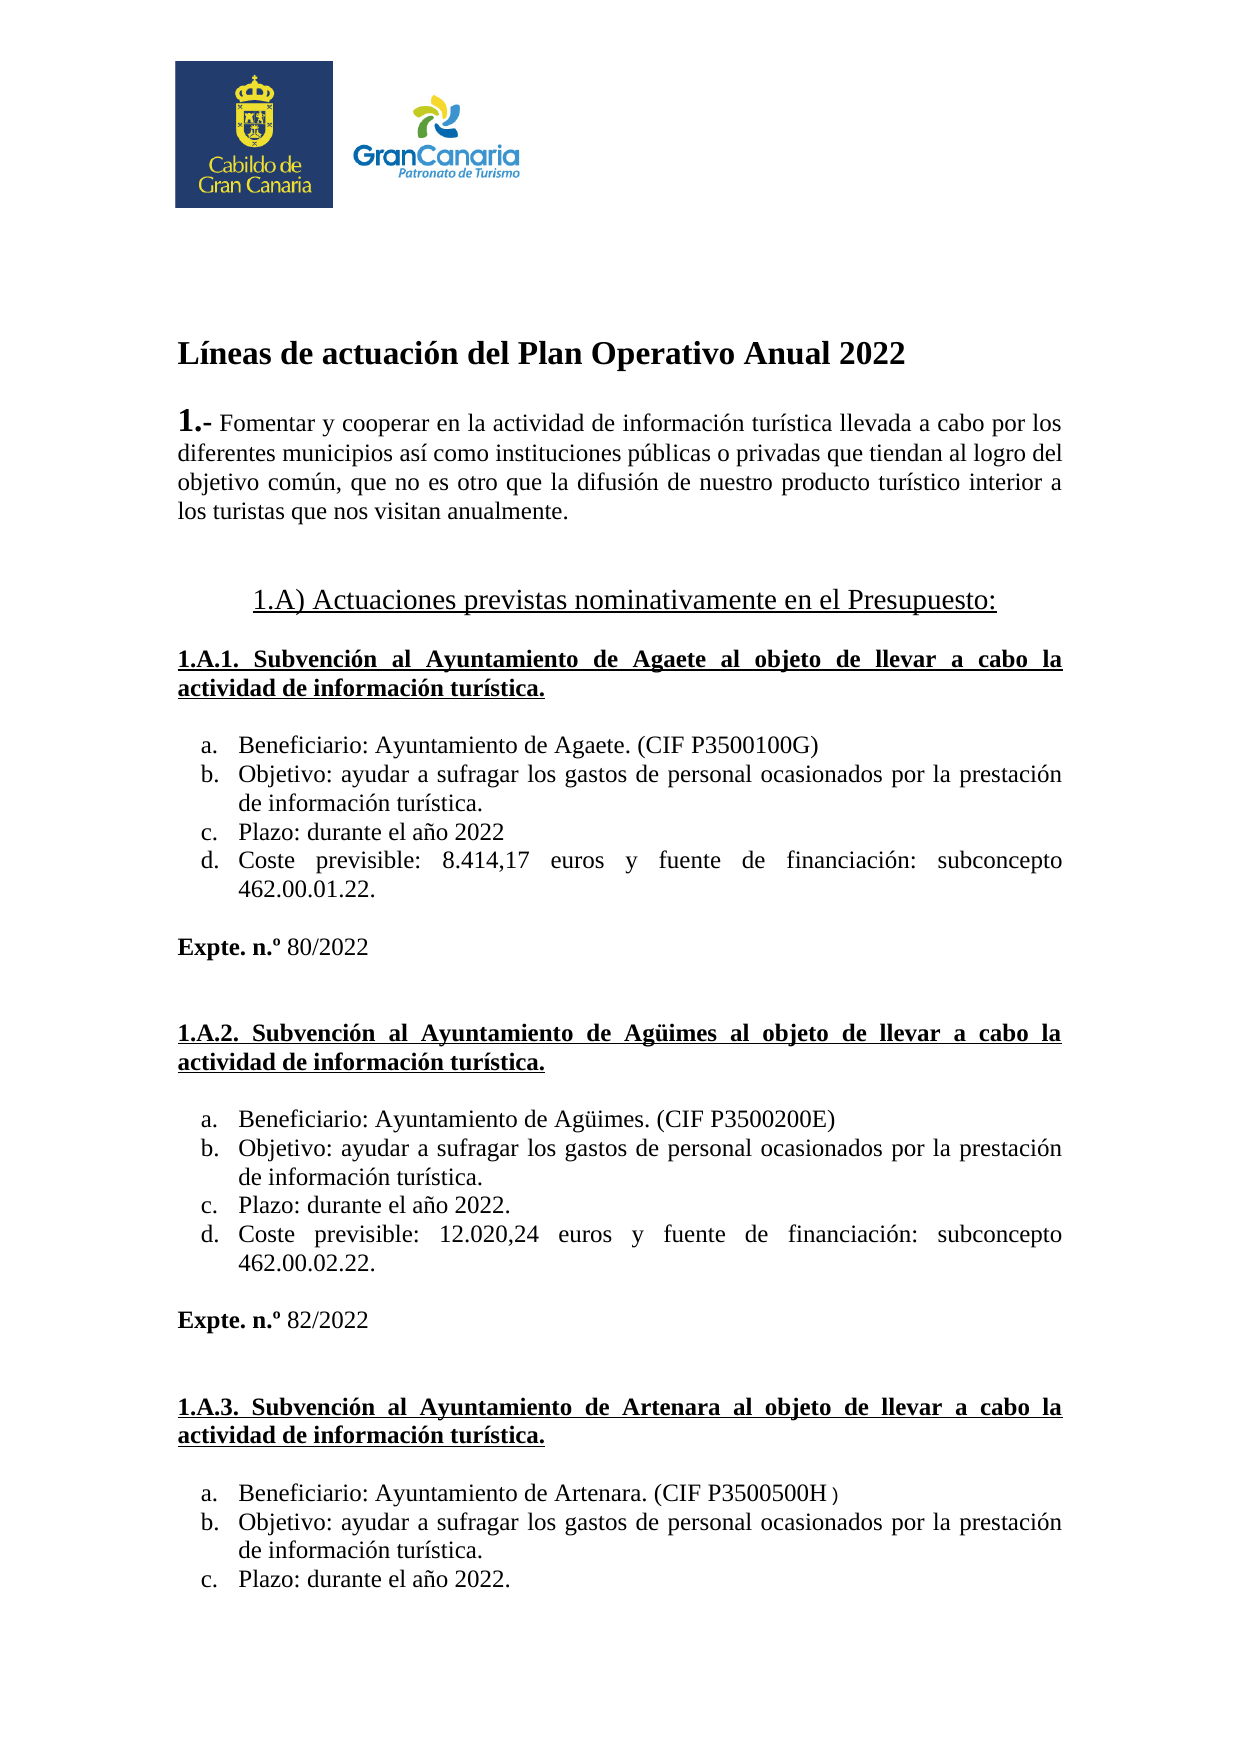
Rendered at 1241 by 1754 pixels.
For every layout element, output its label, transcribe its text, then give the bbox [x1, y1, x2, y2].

list Beneficiario: Ayuntamiento de Agüimes. (CIF P3500200E) [201, 1104, 1063, 1133]
list Beneficiario: Ayuntamiento de Artenara. (CIF P3500500H ) [201, 1478, 1063, 1507]
text 1.A.3. Subvención al Ayuntamiento de Artenara al objeto de llevar a cabo la [177, 1392, 1063, 1417]
text Líneas de actuación del Plan Operativo Anual 2022 [177, 333, 1063, 371]
text 1.A.1. Subvención al Ayuntamiento de Agaete al objeto de llevar a cabo la [177, 644, 1063, 669]
list Objetivo: ayudar a sufragar los gastos de personal ocasionados por la prestación de información turística. [201, 759, 1063, 817]
text actividad de información turística. [177, 670, 1063, 702]
list Plazo: durante el año 2022 [201, 817, 1063, 846]
text 1.A) Actuaciones previstas nominativamente en el Presupuesto: [252, 582, 1063, 616]
picture [175, 61, 548, 208]
list Objetivo: ayudar a sufragar los gastos de personal ocasionados por la prestación de información turística. [201, 1133, 1063, 1191]
text Expte. n.º 80/2022 [177, 932, 1063, 961]
text 1.A.2. Subvención al Ayuntamiento de Agüimes al objeto de llevar a cabo la actividad de información turística. [177, 1018, 1063, 1076]
list Coste previsible: 12.020,24 euros y fuente de financiación: subconcepto 462.00.02.22. [201, 1219, 1063, 1277]
text Expte. n.º 82/2022 [177, 1306, 1063, 1334]
list Plazo: durante el año 2022. [201, 1191, 1063, 1219]
text 1.- Fomentar y cooperar en la actividad de información turística llevada a cabo por los diferentes municipios así como instituciones públicas o privadas que tiendan al logro del objetivo común, que no es otro que la difusión de nuestro producto turístico interior a los turistas que nos visitan anualmente. [177, 400, 1063, 524]
list Beneficiario: Ayuntamiento de Agaete. (CIF P3500100G) [201, 731, 1063, 759]
text actividad de información turística. [177, 1418, 1063, 1449]
list Coste previsible: 8.414,17 euros y fuente de financiación: subconcepto 462.00.01.22. [201, 846, 1063, 903]
list Objetivo: ayudar a sufragar los gastos de personal ocasionados por la prestación de información turística. [201, 1507, 1063, 1564]
list Plazo: durante el año 2022. [201, 1564, 1063, 1593]
